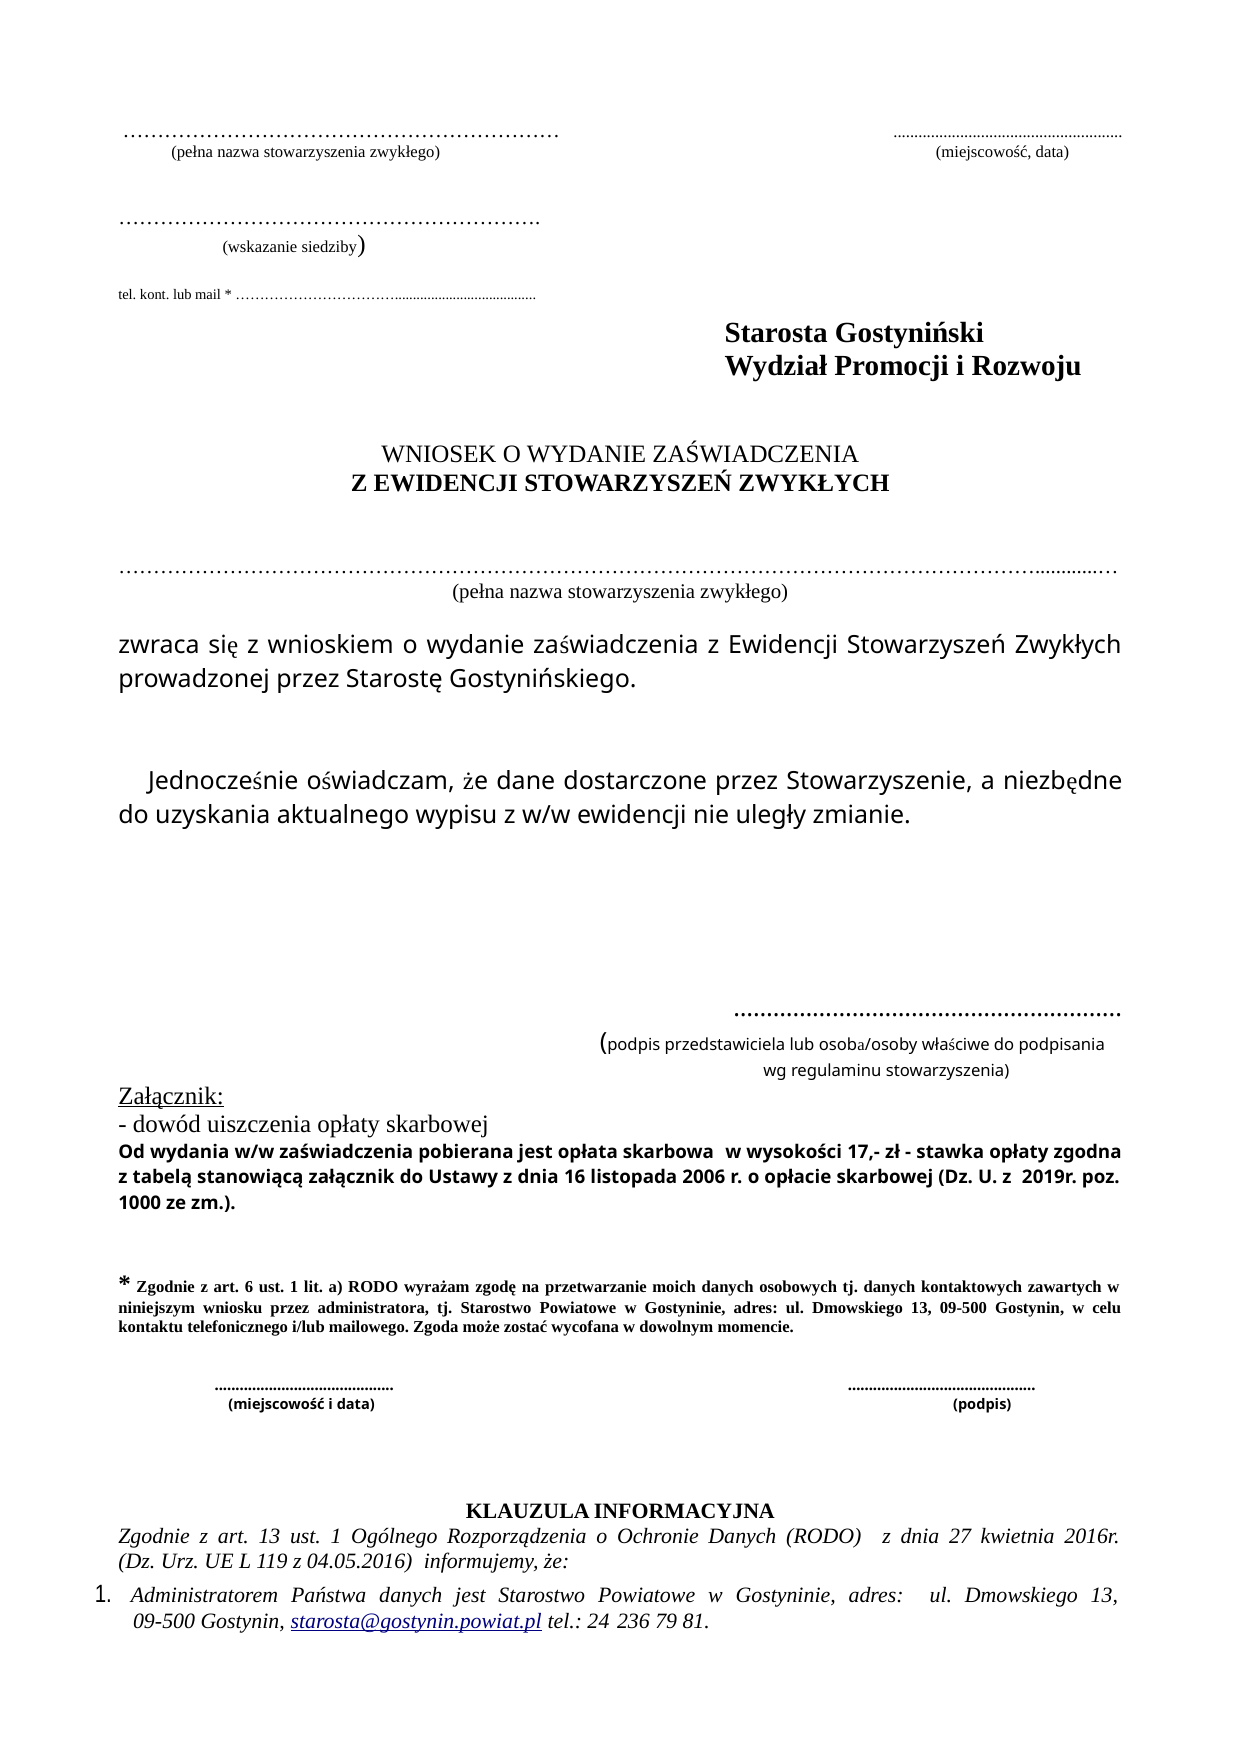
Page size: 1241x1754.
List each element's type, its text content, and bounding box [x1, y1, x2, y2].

text Załącznik: [118, 1081, 1122, 1109]
text (pełna nazwa stowarzyszenia zwykłego) (miejscowość, data) [118, 142, 1122, 161]
text Zgodnie z art. 13 ust. 1 Ogólnego Rozporządzenia o Ochronie Danych (RODO) z dnia 27 kwietnia 2016r. (Dz. Urz. UE L 119 z 04.05.2016) informujemy, że: [118, 1523, 1122, 1573]
text wg regulaminu stowarzyszenia) [118, 1058, 1122, 1081]
text Wydział Promocji i Rozwoju [724, 348, 1122, 382]
text tel. kont. lub mail * ……………………………....................................... [118, 286, 224, 315]
text Z EWIDENCJI STOWARZYSZEŃ ZWYKŁYCH [118, 468, 1122, 497]
text * Zgodnie z art. 6 ust. 1 lit. a) RODO wyrażam zgodę na przetwarzanie moich danych osobowych tj. danych kontaktowych zawartych w niniejszym wniosku przez administratora, tj. Starostwo Powiatowe w Gostyninie, adres: ul. Dmowskiego 13, 09-500 Gostynin, w celu kontaktu telefonicznego i/lub mailowego. Zgoda może zostać wycofana w dowolnym momencie. [118, 1269, 1122, 1336]
text (pełna nazwa stowarzyszenia zwykłego) [118, 578, 1122, 603]
text (miejscowość i data) (podpis) [118, 1393, 1122, 1413]
text zwraca się z wnioskiem o wydanie zaświadczenia z Ewidencji Stowarzyszeń Zwykłych prowadzonej przez Starostę Gostynińskiego. [118, 627, 1122, 695]
text (wskazanie siedziby) [118, 229, 1122, 257]
text ………………………………………………….. [118, 990, 1122, 1024]
text - dowód uiszczenia opłaty skarbowej [118, 1109, 1122, 1138]
text Od wydania w/w zaświadczenia pobierana jest opłata skarbowa w wysokości 17,- zł - stawka opłaty zgodna z tabelą stanowiącą załącznik do Ustawy z dnia 16 listopada 2006 r. o opłacie skarbowej (Dz. U. z 2019r. poz. 1000 ze zm.). [118, 1138, 1122, 1215]
text ........................................... ............................................. [118, 1374, 1122, 1393]
text (podpis przedstawiciela lub osoba/osoby właściwe do podpisania [118, 1024, 1122, 1058]
text ……………………………………………………………………………………………………………………............… [118, 554, 1122, 578]
text WNIOSEK O WYDANIE ZAŚWIADCZENIA [118, 439, 1122, 468]
text Jednocześnie oświadczam, że dane dostarczone przez Stowarzyszenie, a niezbędne do uzyskania aktualnego wypisu z w/w ewidencji nie uległy zmianie. [118, 763, 1122, 831]
text tel. kont. lub mail * ……………………………....................................... [232, 286, 1122, 315]
text ……………………………………………………. [118, 204, 1122, 229]
text Starosta Gostyniński [724, 315, 1122, 348]
text KLAUZULA INFORMACYJNA [118, 1498, 1122, 1523]
list Administratorem Państwa danych jest Starostwo Powiatowe w Gostyninie, adres: ul. Dmowskiego 13, 09-500 Gostynin, starosta@gostynin.powiat.pl tel.: 24 236 79 81. [94, 1579, 1122, 1633]
text ……………………………………………………… ....................................................... [118, 118, 1122, 142]
